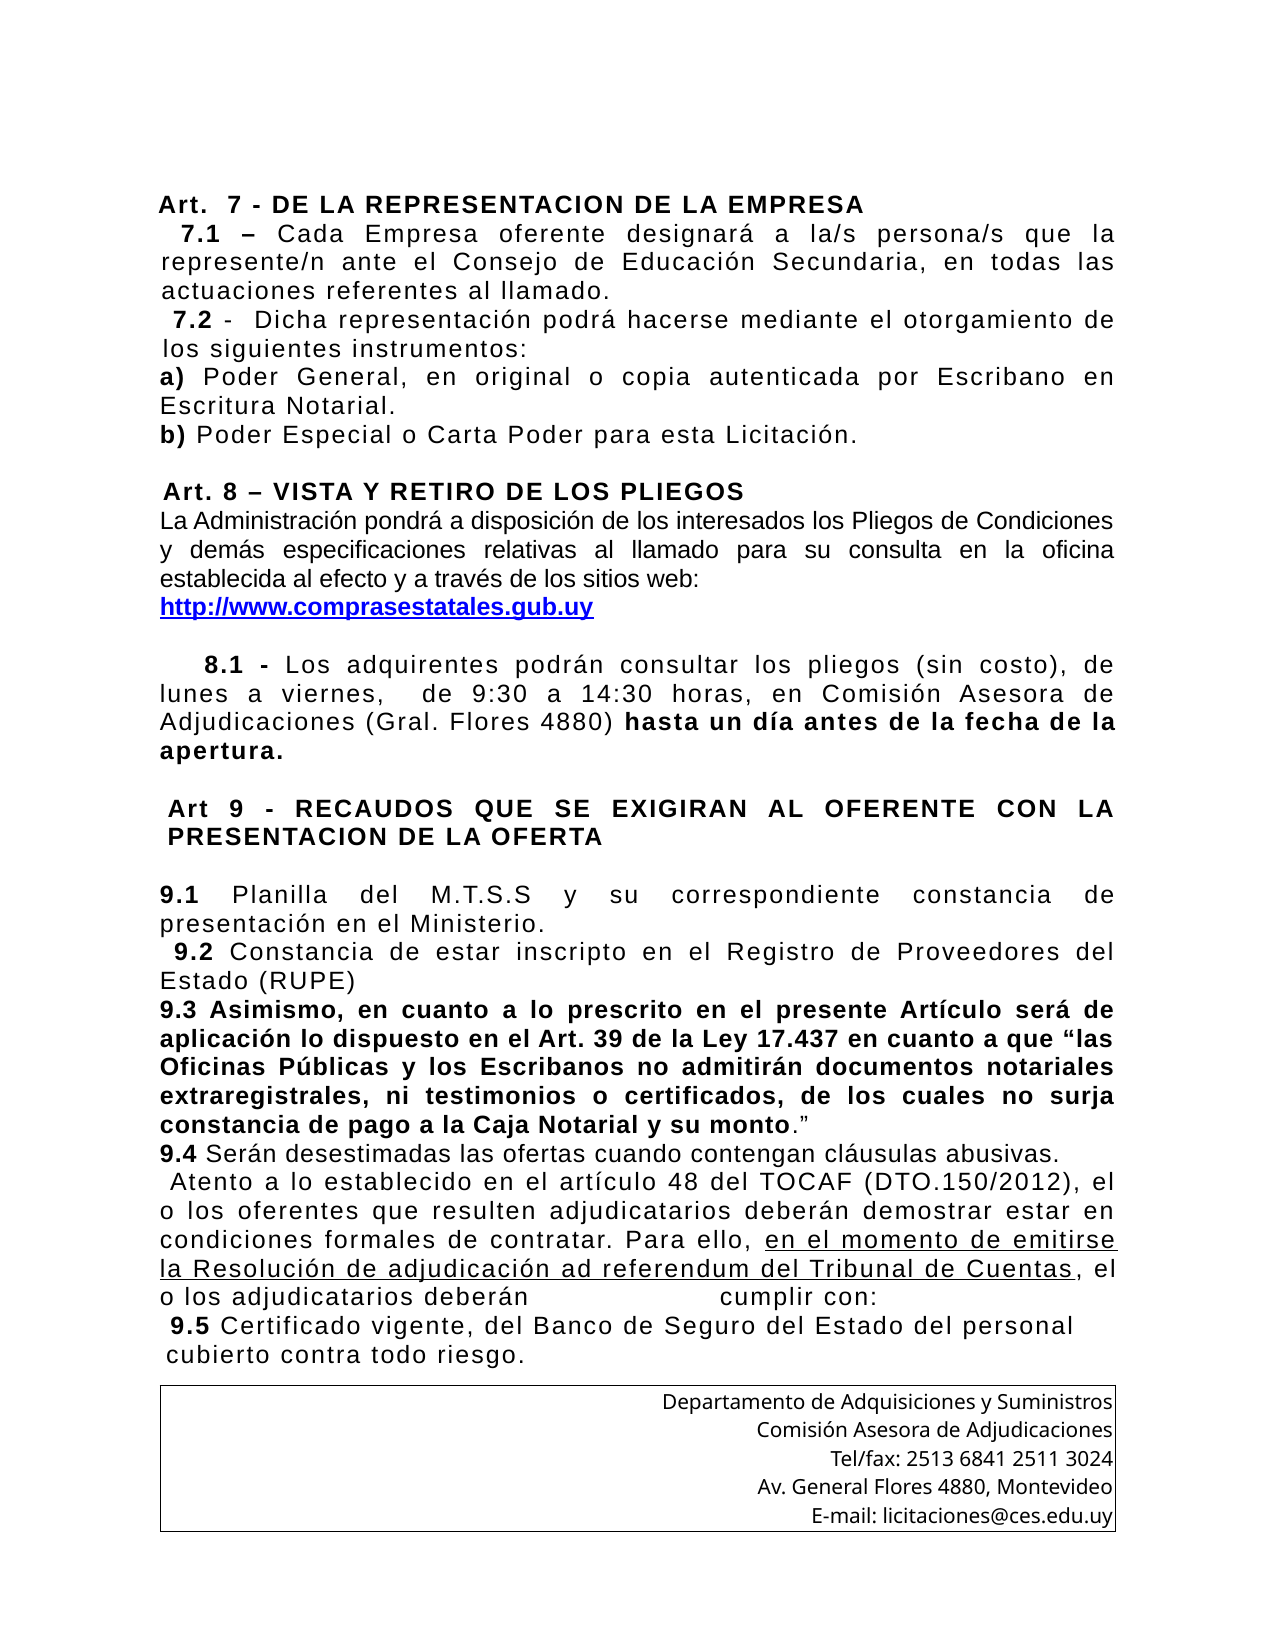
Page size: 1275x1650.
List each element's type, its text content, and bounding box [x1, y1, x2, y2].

text La Administración pondrá a disposición de los interesados los Pliegos de Condiciones y demás especificaciones relativas al llamado para su consulta en la oficina establecida al efecto y a través de los sitios web: [159, 506, 1116, 592]
text b) Poder Especial o Carta Poder para esta Licitación. [159, 420, 1116, 448]
text a) Poder General, en original o copia autenticada por Escribano en Escritura Notarial. [159, 362, 1116, 420]
text 9.1 Planilla del M.T.S.S y su correspondiente constancia de presentación en el Ministerio. [159, 880, 1116, 937]
text 7.2 - Dicha representación podrá hacerse mediante el otorgamiento de los siguientes instrumentos: [163, 305, 1116, 362]
text 9.5 Certificado vigente, del Banco de Seguro del Estado del personal [161, 1311, 1116, 1340]
text 9.2 Constancia de estar inscripto en el Registro de Proveedores del Estado (RUPE) [159, 937, 1116, 995]
text Art 9 - RECAUDOS QUE SE EXIGIRAN AL OFERENTE CON LA PRESENTACION DE LA OFERTA [167, 793, 1116, 851]
text 9.4 Serán desestimadas las ofertas cuando contengan cláusulas abusivas. [159, 1138, 1116, 1167]
text cubierto contra todo riesgo. [130, 1340, 1116, 1368]
text Art. 7 - DE LA REPRESENTACION DE LA EMPRESA [158, 190, 1116, 218]
text 9.3 Asimismo, en cuanto a lo prescrito en el presente Artículo será de aplicación lo dispuesto en el Art. 39 de la Ley 17.437 en cuanto a que “las Oficinas Públicas y los Escribanos no admitirán documentos notariales extraregistrales, ni testimonios o certificados, de los cuales no surja constancia de pago a la Caja Notarial y su monto.” [159, 995, 1116, 1138]
text Atento a lo establecido en el artículo 48 del TOCAF (DTO.150/2012), el o los oferentes que resulten adjudicatarios deberán demostrar estar en condiciones formales de contratar. Para ello, en el momento de emitirse la Resolución de adjudicación ad referendum del Tribunal de Cuentas, el o los adjudicatarios deberán cumplir con: [159, 1167, 1116, 1311]
text Art. 8 – VISTA Y RETIRO DE LOS PLIEGOS [163, 477, 1116, 506]
text http://www.comprasestatales.gub.uy [159, 592, 1116, 621]
text 8.1 - Los adquirentes podrán consultar los pliegos (sin costo), de lunes a viernes, de 9:30 a 14:30 horas, en Comisión Asesora de Adjudicaciones (Gral. Flores 4880) hasta un día antes de la fecha de la apertura. [159, 650, 1116, 765]
text 7.1 – Cada Empresa oferente designará a la/s persona/s que la represente/n ante el Consejo de Educación Secundaria, en todas las actuaciones referentes al llamado. [161, 218, 1116, 305]
